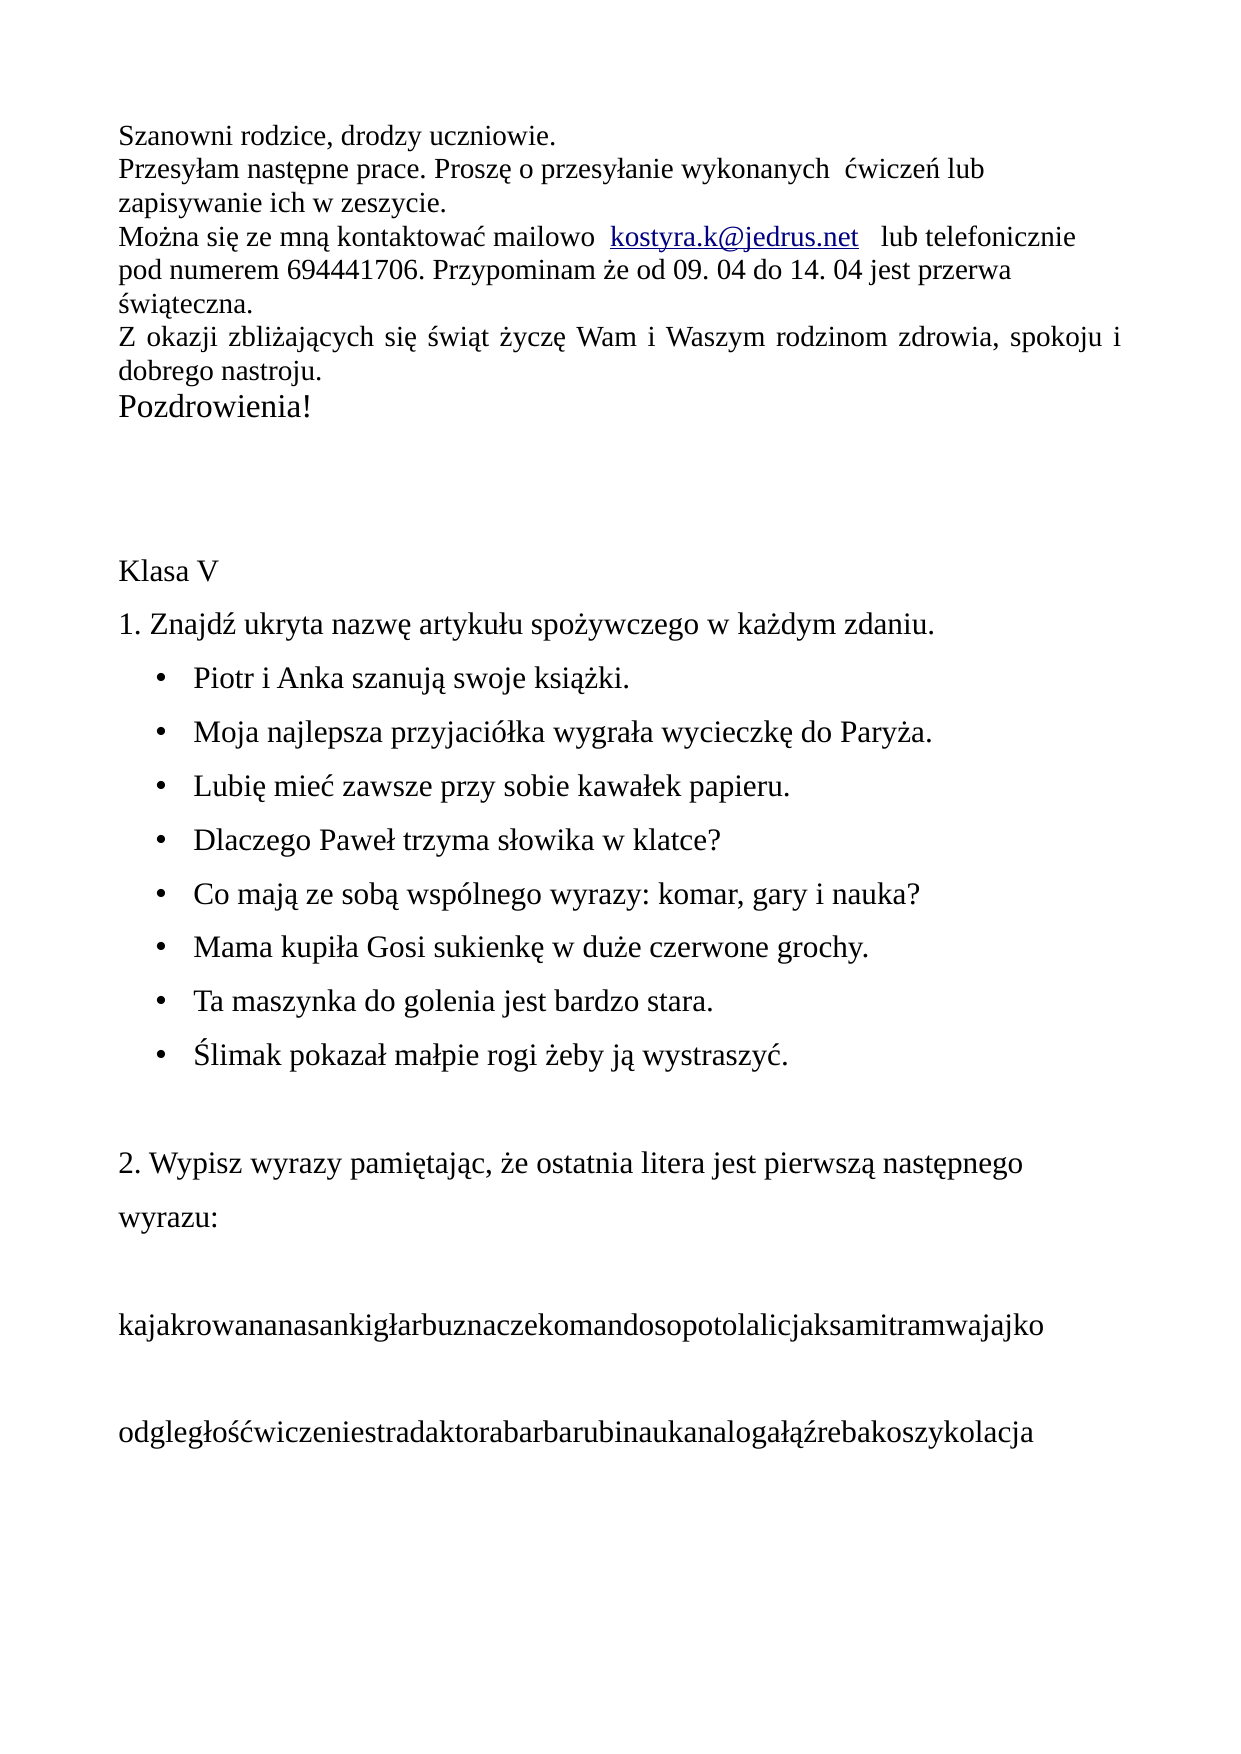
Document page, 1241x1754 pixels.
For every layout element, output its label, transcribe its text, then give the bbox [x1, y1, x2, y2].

text odgległośćwiczeniestradaktorabarbarubinaukanalogałąźrebakoszykolacja [118, 1413, 1122, 1449]
text Z okazji zbliżających się świąt życzę Wam i Waszym rodzinom zdrowia, spokoju i dobrego nastroju. [118, 319, 1122, 386]
list Moja najlepsza przyjaciółka wygrała wycieczkę do Paryża. [156, 713, 1122, 749]
list Lubię mieć zawsze przy sobie kawałek papieru. [156, 767, 1122, 803]
text Szanowni rodzice, drodzy uczniowie. [118, 118, 1122, 152]
text 1. Znajdź ukryta nazwę artykułu spożywczego w każdym zdaniu. [118, 606, 1122, 642]
text Klasa V [118, 552, 1122, 588]
list Co mają ze sobą wspólnego wyrazy: komar, gary i nauka? [156, 875, 1122, 911]
list Piotr i Anka szanują swoje książki. [156, 659, 1122, 695]
text kajakrowananasankigłarbuznaczekomandosopotolalicjaksamitramwajajko [118, 1306, 1122, 1342]
list Dlaczego Paweł trzyma słowika w klatce? [156, 821, 1122, 857]
text Przesyłam następne prace. Proszę o przesyłanie wykonanych ćwiczeń lub zapisywanie ich w zeszycie. [118, 152, 1122, 219]
text 2. Wypisz wyrazy pamiętając, że ostatnia litera jest pierwszą następnego wyrazu: [118, 1144, 1122, 1234]
list Mama kupiła Gosi sukienkę w duże czerwone grochy. [156, 929, 1122, 965]
text Można się ze mną kontaktować mailowo kostyra.k@jedrus.net lub telefonicznie pod numerem 694441706. Przypominam że od 09. 04 do 14. 04 jest przerwa świąteczna. [118, 219, 1122, 319]
list Ślimak pokazał małpie rogi żeby ją wystraszyć. [156, 1036, 1122, 1072]
text Pozdrowienia! [118, 386, 1122, 425]
list Ta maszynka do golenia jest bardzo stara. [156, 983, 1122, 1018]
